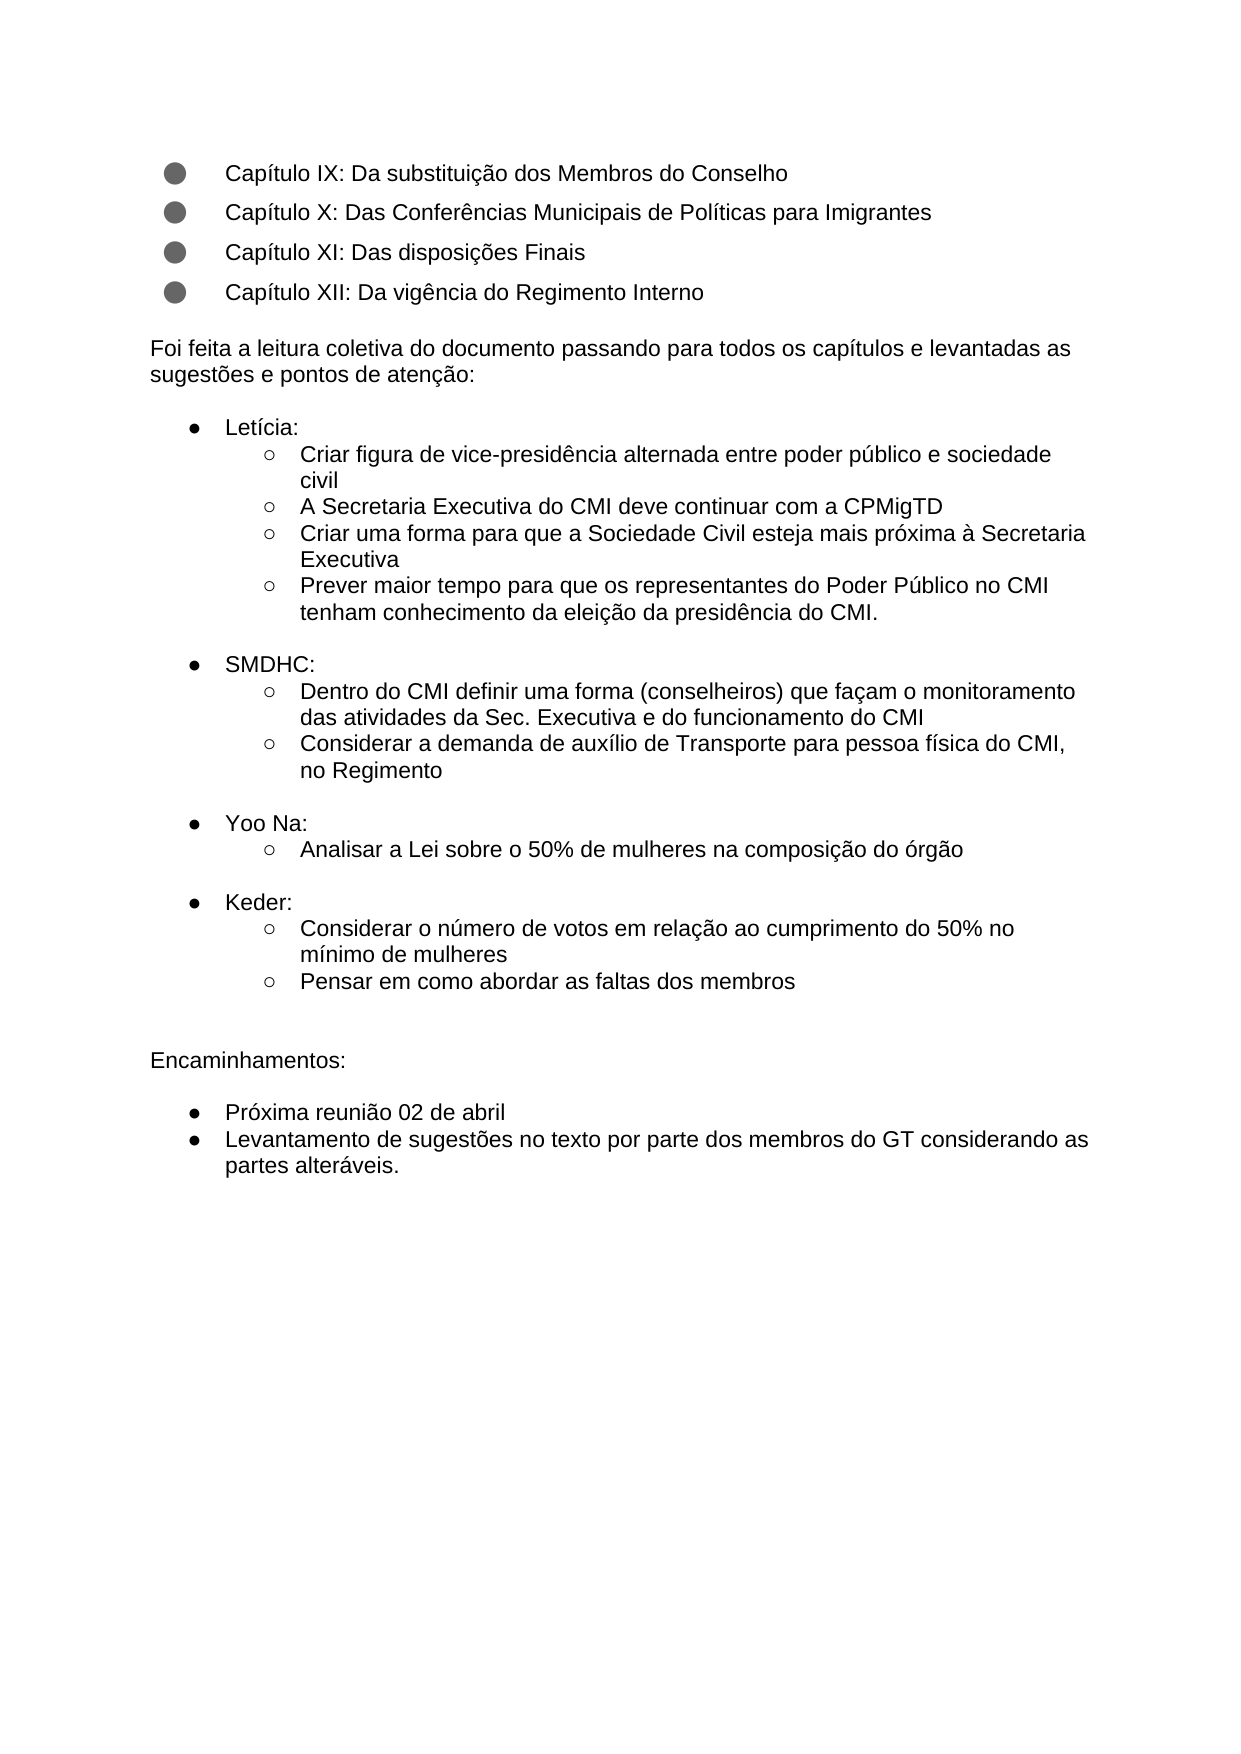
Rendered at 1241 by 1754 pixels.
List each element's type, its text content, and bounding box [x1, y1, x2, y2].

list Prever maior tempo para que os representantes do Poder Público no CMI tenham conhecimento da eleição da presidência do CMI. [262, 572, 1090, 625]
list Letícia: [187, 414, 1090, 441]
list Criar figura de vice-presidência alternada entre poder público e sociedade civil [262, 441, 1090, 493]
list Criar uma forma para que a Sociedade Civil esteja mais próxima à Secretaria Executiva [262, 519, 1090, 572]
list Levantamento de sugestões no texto por parte dos membros do GT considerando as partes alteráveis. [187, 1126, 1090, 1178]
list Keder: [187, 888, 1090, 915]
list Capítulo X: Das Conferências Municipais de Políticas para Imigrantes [187, 190, 1090, 229]
text Encaminhamentos: [150, 1047, 1090, 1073]
list Próxima reunião 02 de abril [187, 1099, 1090, 1126]
text Foi feita a leitura coletiva do documento passando para todos os capítulos e levantadas as sugestões e pontos de atenção: [150, 335, 1090, 388]
list Capítulo IX: Da substituição dos Membros do Conselho [187, 150, 1090, 190]
list Considerar o número de votos em relação ao cumprimento do 50% no mínimo de mulheres [262, 915, 1090, 968]
list Analisar a Lei sobre o 50% de mulheres na composição do órgão [262, 836, 1090, 862]
list Considerar a demanda de auxílio de Transporte para pessoa física do CMI, no Regimento [262, 730, 1090, 783]
list Pensar em como abordar as faltas dos membros [262, 968, 1090, 994]
list Dentro do CMI definir uma forma (conselheiros) que façam o monitoramento das atividades da Sec. Executiva e do funcionamento do CMI [262, 678, 1090, 730]
list Capítulo XII: Da vigência do Regimento Interno [187, 269, 1090, 309]
list Yoo Na: [187, 809, 1090, 836]
list A Secretaria Executiva do CMI deve continuar com a CPMigTD [262, 493, 1090, 519]
list Capítulo XI: Das disposições Finais [187, 229, 1090, 269]
list SMDHC: [187, 651, 1090, 678]
